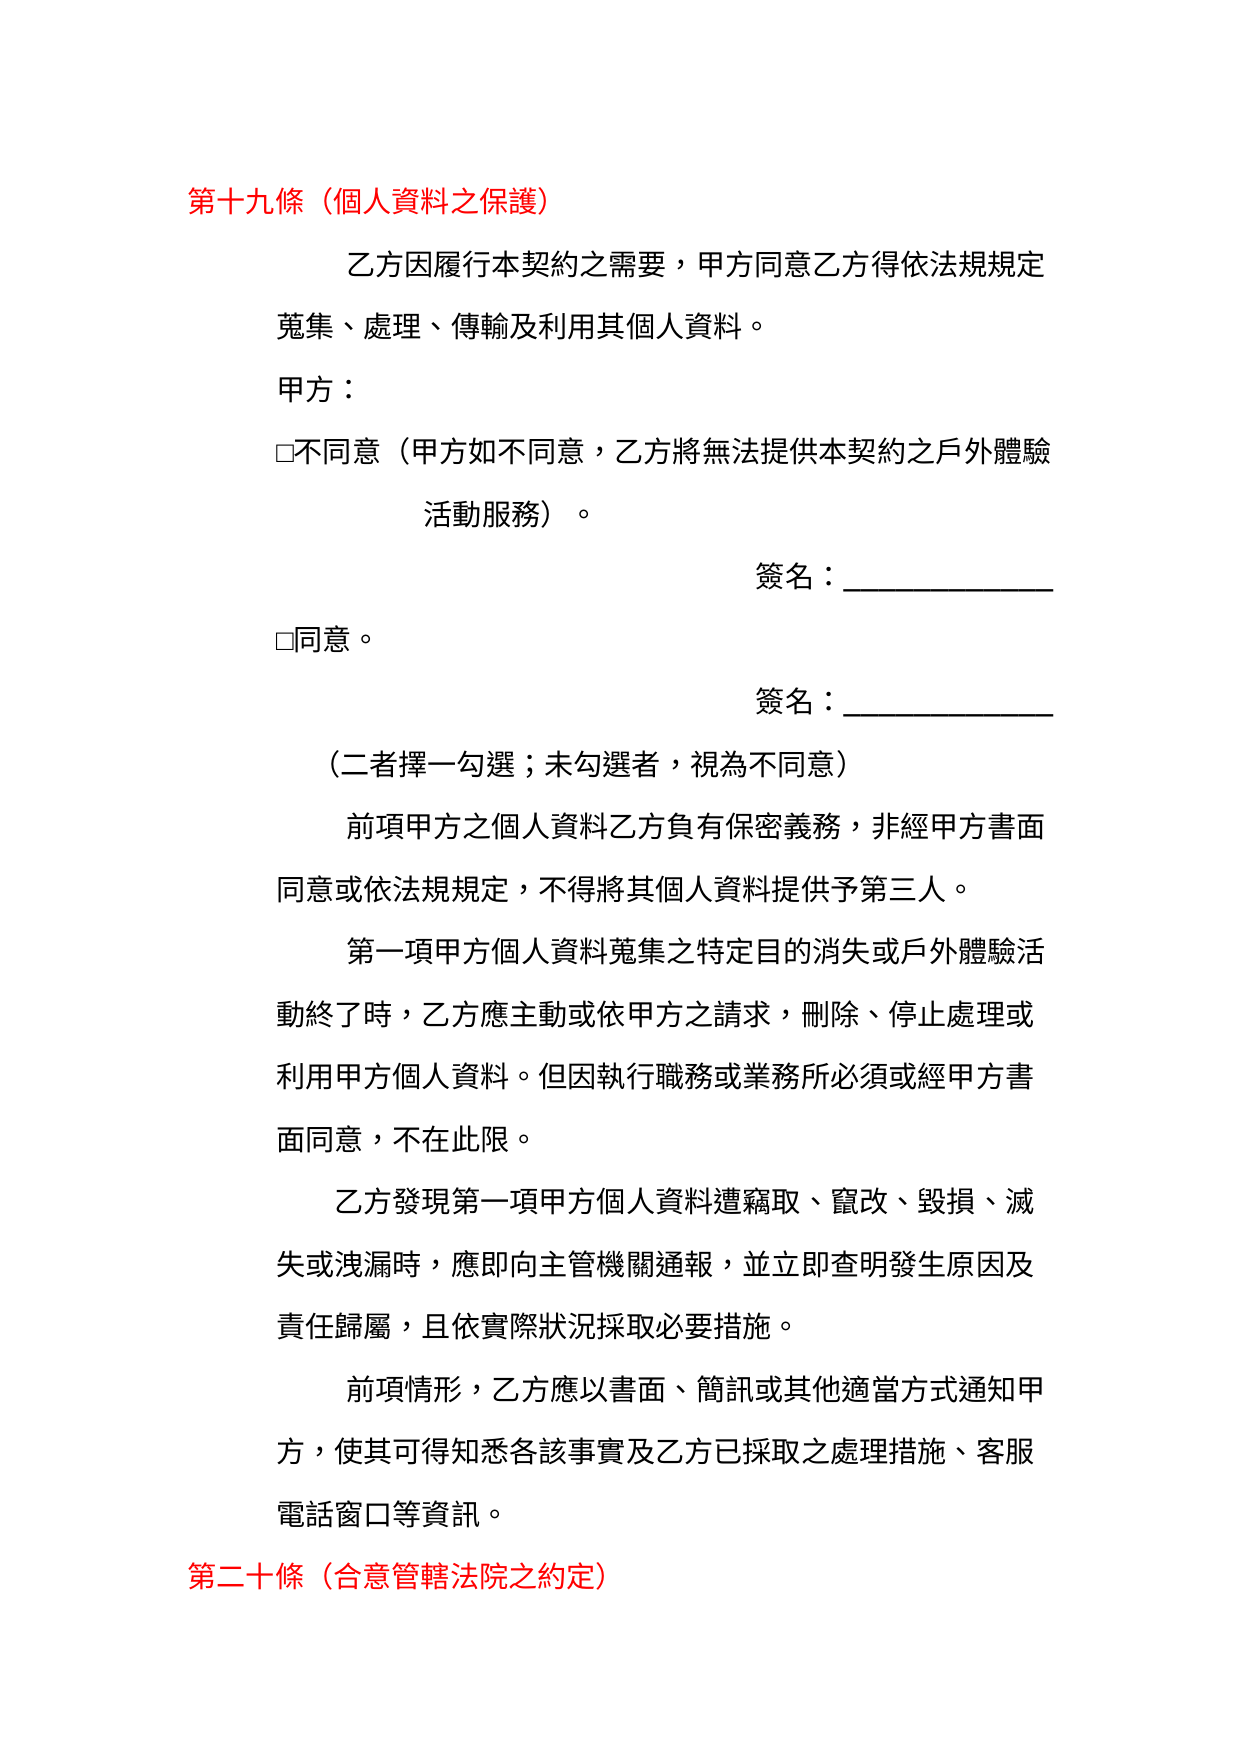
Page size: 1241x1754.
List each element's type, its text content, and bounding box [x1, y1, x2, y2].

text □同意。 [276, 596, 1053, 658]
text （二者擇一勾選；未勾選者，視為不同意） [276, 721, 1053, 783]
text 乙方因履行本契約之需要，甲方同意乙方得依法規規定蒐集、處理、傳輸及利用其個人資料。 [276, 221, 1053, 346]
text 第一項甲方個人資料蒐集之特定目的消失或戶外體驗活動終了時，乙方應主動或依甲方之請求，刪除、停止處理或利用甲方個人資料。但因執行職務或業務所必須或經甲方書面同意，不在此限。 [276, 908, 1053, 1158]
text 第二十條（合意管轄法院之約定） [187, 1533, 1053, 1596]
text □不同意（甲方如不同意，乙方將無法提供本契約之戶外體驗活動服務）。 [276, 408, 1053, 533]
text 乙方發現第一項甲方個人資料遭竊取、竄改、毀損、滅失或洩漏時，應即向主管機關通報，並立即查明發生原因及責任歸屬，且依實際狀況採取必要措施。 [276, 1158, 1053, 1346]
text 簽名：____________ [276, 533, 1053, 596]
text 簽名：____________ [276, 658, 1053, 721]
text 甲方： [276, 346, 1053, 408]
text 第十九條（個人資料之保護） [187, 158, 1053, 221]
text 前項甲方之個人資料乙方負有保密義務，非經甲方書面同意或依法規規定，不得將其個人資料提供予第三人。 [276, 783, 1053, 908]
text 前項情形，乙方應以書面、簡訊或其他適當方式通知甲方，使其可得知悉各該事實及乙方已採取之處理措施、客服電話窗口等資訊。 [276, 1346, 1053, 1533]
